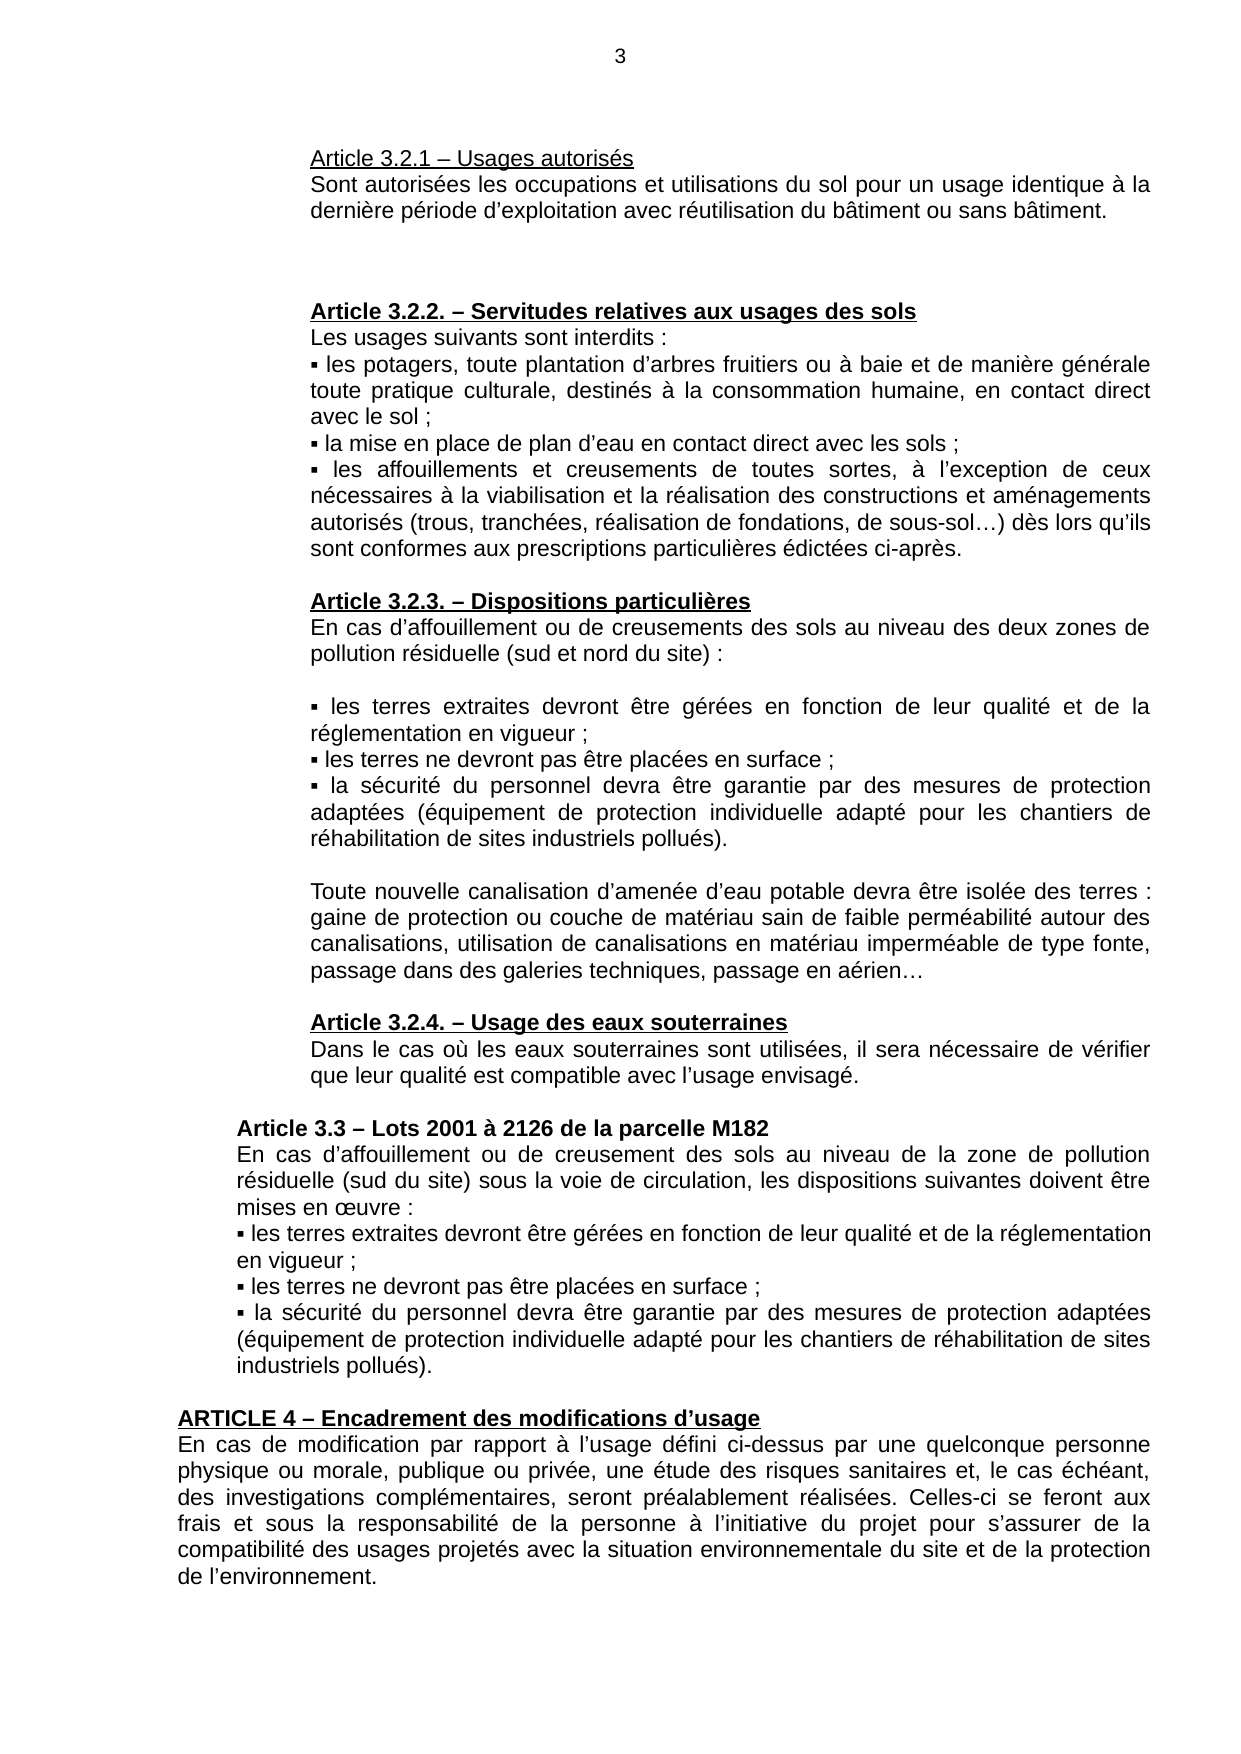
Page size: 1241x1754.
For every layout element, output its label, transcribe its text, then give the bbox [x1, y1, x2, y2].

text ▪ les potagers, toute plantation d’arbres fruitiers ou à baie et de manière générale toute pratique culturale, destinés à la consommation humaine, en contact direct avec le sol ; [310, 351, 1152, 429]
text ▪ les terres extraites devront être gérées en fonction de leur qualité et de la réglementation en vigueur ; [236, 1220, 1152, 1273]
text Toute nouvelle canalisation d’amenée d’eau potable devra être isolée des terres : gaine de protection ou couche de matériau sain de faible perméabilité autour des canalisations, utilisation de canalisations en matériau imperméable de type fonte, passage dans des galeries techniques, passage en aérien… [310, 878, 1152, 983]
text Article 3.2.4. – Usage des eaux souterraines [310, 1009, 1152, 1036]
text ▪ la mise en place de plan d’eau en contact direct avec les sols ; [310, 429, 1152, 456]
text En cas d’affouillement ou de creusement des sols au niveau de la zone de pollution résiduelle (sud du site) sous la voie de circulation, les dispositions suivantes doivent être mises en œuvre : [236, 1141, 1152, 1220]
text Article 3.2.2. – Servitudes relatives aux usages des sols [177, 298, 1152, 324]
text ▪ les terres ne devront pas être placées en surface ; [310, 746, 1152, 772]
text En cas de modification par rapport à l’usage défini ci-dessus par une quelconque personne physique ou morale, publique ou privée, une étude des risques sanitaires et, le cas échéant, des investigations complémentaires, seront préalablement réalisées. Celles-ci se feront aux frais et sous la responsabilité de la personne à l’initiative du projet pour s’assurer de la compatibilité des usages projetés avec la situation environnementale du site et de la protection de l’environnement. [177, 1431, 1152, 1589]
text Sont autorisées les occupations et utilisations du sol pour un usage identique à la dernière période d’exploitation avec réutilisation du bâtiment ou sans bâtiment. [310, 171, 1152, 223]
text Les usages suivants sont interdits : [310, 324, 1152, 351]
text ARTICLE 4 – Encadrement des modifications d’usage [177, 1405, 1152, 1431]
text Article 3.2.3. – Dispositions particulières [310, 588, 1152, 614]
text ▪ les affouillements et creusements de toutes sortes, à l’exception de ceux nécessaires à la viabilisation et la réalisation des constructions et aménagements autorisés (trous, tranchées, réalisation de fondations, de sous-sol…) dès lors qu’ils sont conformes aux prescriptions particulières édictées ci-après. [310, 456, 1152, 561]
text ▪ les terres extraites devront être gérées en fonction de leur qualité et de la réglementation en vigueur ; [310, 693, 1152, 746]
text En cas d’affouillement ou de creusements des sols au niveau des deux zones de pollution résiduelle (sud et nord du site) : [310, 614, 1152, 667]
text Article 3.3 – Lots 2001 à 2126 de la parcelle M182 [236, 1115, 1152, 1141]
text Dans le cas où les eaux souterraines sont utilisées, il sera nécessaire de vérifier que leur qualité est compatible avec l’usage envisagé. [310, 1036, 1152, 1088]
text ▪ la sécurité du personnel devra être garantie par des mesures de protection adaptées (équipement de protection individuelle adapté pour les chantiers de réhabilitation de sites industriels pollués). [236, 1299, 1152, 1378]
text ▪ la sécurité du personnel devra être garantie par des mesures de protection adaptées (équipement de protection individuelle adapté pour les chantiers de réhabilitation de sites industriels pollués). [310, 772, 1152, 851]
text Article 3.2.1 – Usages autorisés [236, 144, 1152, 171]
text ▪ les terres ne devront pas être placées en surface ; [236, 1273, 1152, 1299]
